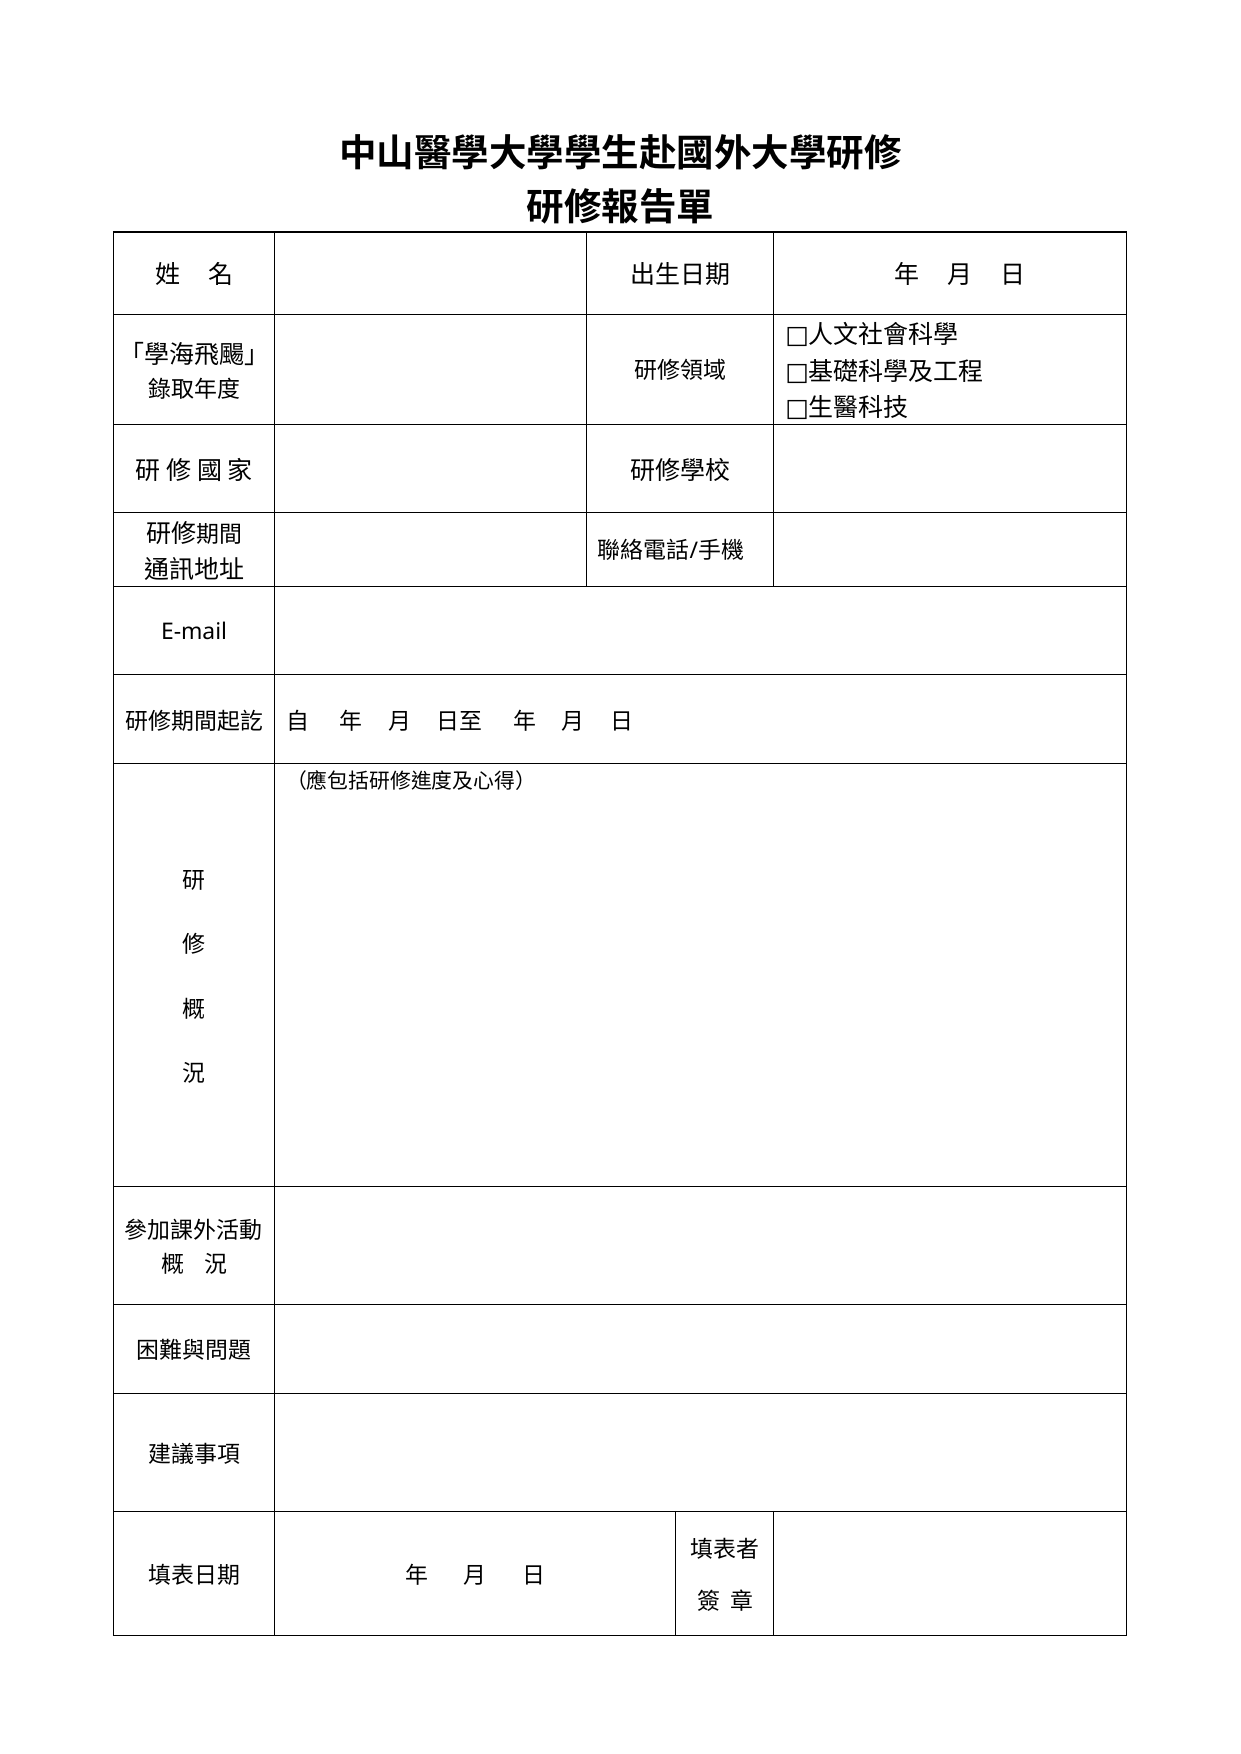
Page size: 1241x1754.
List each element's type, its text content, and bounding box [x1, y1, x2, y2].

table_header 姓 名 [114, 233, 274, 314]
table_cell [774, 1512, 1126, 1634]
table_cell 填表者 簽 章 [676, 1512, 773, 1634]
text 研修報告單 [118, 177, 1122, 231]
table_header 出生日期 [587, 233, 773, 314]
table_cell 參加課外活動 概 況 [114, 1187, 274, 1304]
table_cell 研修期間 通訊地址 [114, 513, 274, 586]
table_cell 聯絡電話/手機 [587, 513, 773, 586]
table_cell [275, 1305, 1126, 1393]
table_cell E-mail [114, 587, 274, 674]
table_cell [275, 315, 586, 423]
table_cell 填表日期 [114, 1512, 274, 1634]
table_cell 研 修 國 家 [114, 425, 274, 512]
table_header 年 月 日 [774, 233, 1126, 314]
table_cell 「學海飛颺」 錄取年度 [114, 315, 274, 423]
table_cell [275, 1394, 1126, 1511]
table_cell 研修期間起訖 [114, 675, 274, 763]
text 中山醫學大學學生赴國外大學研修 [118, 123, 1122, 177]
table_cell [774, 425, 1126, 512]
table_header [275, 233, 586, 314]
table_cell [275, 1187, 1126, 1304]
table_cell 年 月 日 [275, 1512, 675, 1634]
table_cell （應包括研修進度及心得） [275, 764, 1126, 1186]
table_cell 研修學校 [587, 425, 773, 512]
table_cell 建議事項 [114, 1394, 274, 1511]
table_cell [275, 425, 586, 512]
table_cell [275, 513, 586, 586]
table_cell [774, 513, 1126, 586]
table_cell 研修領域 [587, 315, 773, 423]
table_cell □人文社會科學 □基礎科學及工程 □生醫科技 [774, 315, 1126, 423]
table_cell 困難與問題 [114, 1305, 274, 1393]
table_cell 研 修 概 況 [114, 764, 274, 1186]
table_cell 自 年 月 日至 年 月 日 [275, 675, 1126, 763]
table_cell [275, 587, 1126, 674]
